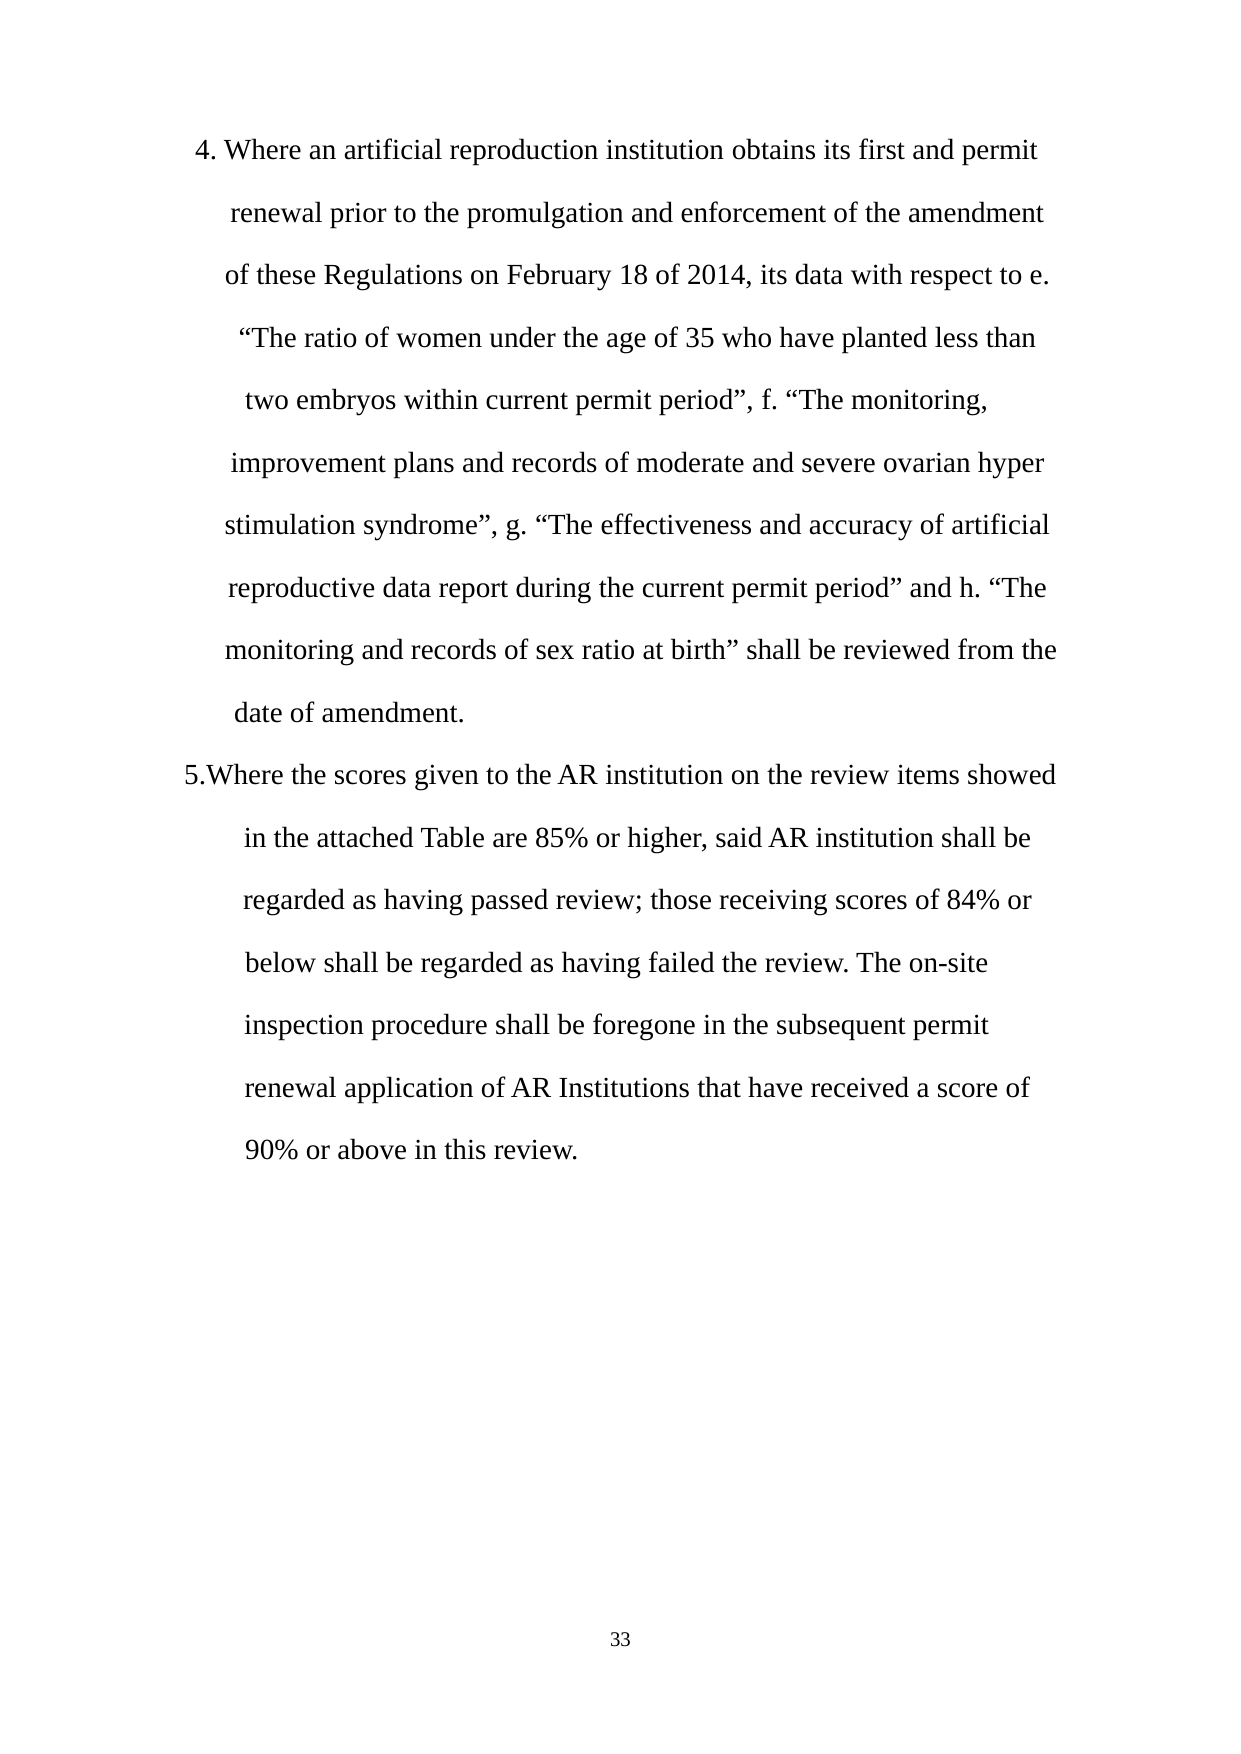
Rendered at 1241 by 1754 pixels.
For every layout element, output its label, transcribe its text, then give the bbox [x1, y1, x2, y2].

text 4. Where an artificial reproduction institution obtains its first and permit renewal prior to the promulgation and enforcement of the amendment of these Regulations on February 18 of 2014, its data with respect to e. “The ratio of women under the age of 35 who have planted less than two embryos within current permit period”, f. “The monitoring, improvement plans and records of moderate and severe ovarian hyper stimulation syndrome”, g. “The effectiveness and accuracy of artificial reproductive data report during the current permit period” and h. “The monitoring and records of sex ratio at birth” shall be reviewed from the date of amendment. [183, 108, 1058, 733]
text 5.Where the scores given to the AR institution on the review items showed in the attached Table are 85% or higher, said AR institution shall be regarded as having passed review; those receiving scores of 84% or below shall be regarded as having failed the review. The on-site inspection procedure shall be foregone in the subsequent permit renewal application of AR Institutions that have received a score of 90% or above in this review. [183, 733, 1058, 1170]
